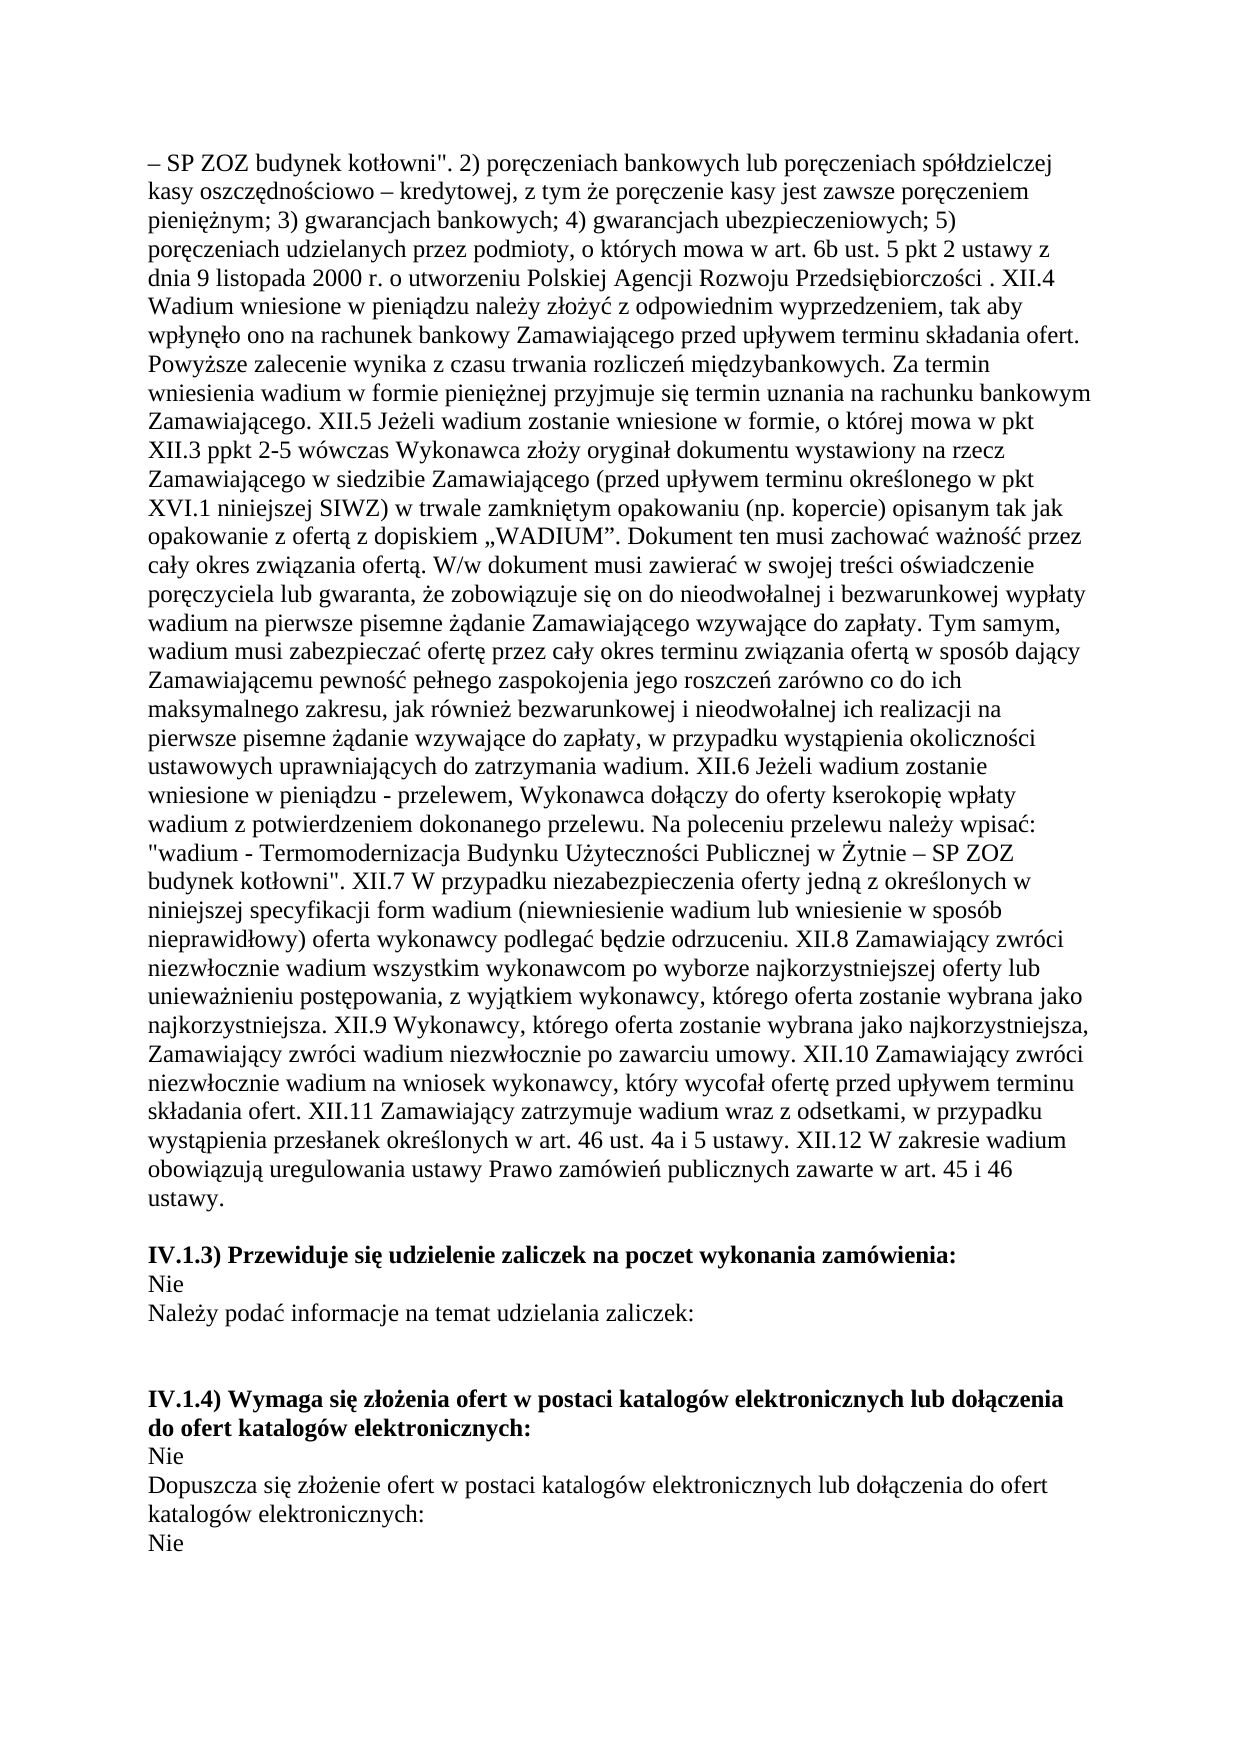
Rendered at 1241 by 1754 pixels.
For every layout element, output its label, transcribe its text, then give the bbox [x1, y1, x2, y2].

text Nie Należy podać informacje na temat udzielania zaliczek: [148, 1269, 1093, 1355]
text Nie Dopuszcza się złożenie ofert w postaci katalogów elektronicznych lub dołączenia do ofert katalogów elektronicznych: Nie [148, 1441, 1093, 1556]
text IV.1.4) Wymaga się złożenia ofert w postaci katalogów elektronicznych lub dołączenia do ofert katalogów elektronicznych: [148, 1355, 1093, 1441]
text – SP ZOZ budynek kotłowni". 2) poręczeniach bankowych lub poręczeniach spółdzielczej kasy oszczędnościowo – kredytowej, z tym że poręczenie kasy jest zawsze poręczeniem pieniężnym; 3) gwarancjach bankowych; 4) gwarancjach ubezpieczeniowych; 5) poręczeniach udzielanych przez podmioty, o których mowa w art. 6b ust. 5 pkt 2 ustawy z dnia 9 listopada 2000 r. o utworzeniu Polskiej Agencji Rozwoju Przedsiębiorczości . XII.4 Wadium wniesione w pieniądzu należy złożyć z odpowiednim wyprzedzeniem, tak aby wpłynęło ono na rachunek bankowy Zamawiającego przed upływem terminu składania ofert. Powyższe zalecenie wynika z czasu trwania rozliczeń międzybankowych. Za termin wniesienia wadium w formie pieniężnej przyjmuje się termin uznania na rachunku bankowym Zamawiającego. XII.5 Jeżeli wadium zostanie wniesione w formie, o której mowa w pkt XII.3 ppkt 2-5 wówczas Wykonawca złoży oryginał dokumentu wystawiony na rzecz Zamawiającego w siedzibie Zamawiającego (przed upływem terminu określonego w pkt XVI.1 niniejszej SIWZ) w trwale zamkniętym opakowaniu (np. kopercie) opisanym tak jak opakowanie z ofertą z dopiskiem „WADIUM”. Dokument ten musi zachować ważność przez cały okres związania ofertą. W/w dokument musi zawierać w swojej treści oświadczenie poręczyciela lub gwaranta, że zobowiązuje się on do nieodwołalnej i bezwarunkowej wypłaty wadium na pierwsze pisemne żądanie Zamawiającego wzywające do zapłaty. Tym samym, wadium musi zabezpieczać ofertę przez cały okres terminu związania ofertą w sposób dający Zamawiającemu pewność pełnego zaspokojenia jego roszczeń zarówno co do ich maksymalnego zakresu, jak również bezwarunkowej i nieodwołalnej ich realizacji na pierwsze pisemne żądanie wzywające do zapłaty, w przypadku wystąpienia okoliczności ustawowych uprawniających do zatrzymania wadium. XII.6 Jeżeli wadium zostanie wniesione w pieniądzu - przelewem, Wykonawca dołączy do oferty kserokopię wpłaty wadium z potwierdzeniem dokonanego przelewu. Na poleceniu przelewu należy wpisać: "wadium - Termomodernizacja Budynku Użyteczności Publicznej w Żytnie – SP ZOZ budynek kotłowni". XII.7 W przypadku niezabezpieczenia oferty jedną z określonych w niniejszej specyfikacji form wadium (niewniesienie wadium lub wniesienie w sposób nieprawidłowy) oferta wykonawcy podlegać będzie odrzuceniu. XII.8 Zamawiający zwróci niezwłocznie wadium wszystkim wykonawcom po wyborze najkorzystniejszej oferty lub unieważnieniu postępowania, z wyjątkiem wykonawcy, którego oferta zostanie wybrana jako najkorzystniejsza. XII.9 Wykonawcy, którego oferta zostanie wybrana jako najkorzystniejsza, Zamawiający zwróci wadium niezwłocznie po zawarciu umowy. XII.10 Zamawiający zwróci niezwłocznie wadium na wniosek wykonawcy, który wycofał ofertę przed upływem terminu składania ofert. XII.11 Zamawiający zatrzymuje wadium wraz z odsetkami, w przypadku wystąpienia przesłanek określonych w art. 46 ust. 4a i 5 ustawy. XII.12 W zakresie wadium obowiązują uregulowania ustawy Prawo zamówień publicznych zawarte w art. 45 i 46 ustawy. [148, 148, 1093, 1211]
text IV.1.3) Przewiduje się udzielenie zaliczek na poczet wykonania zamówienia: [148, 1211, 1093, 1269]
